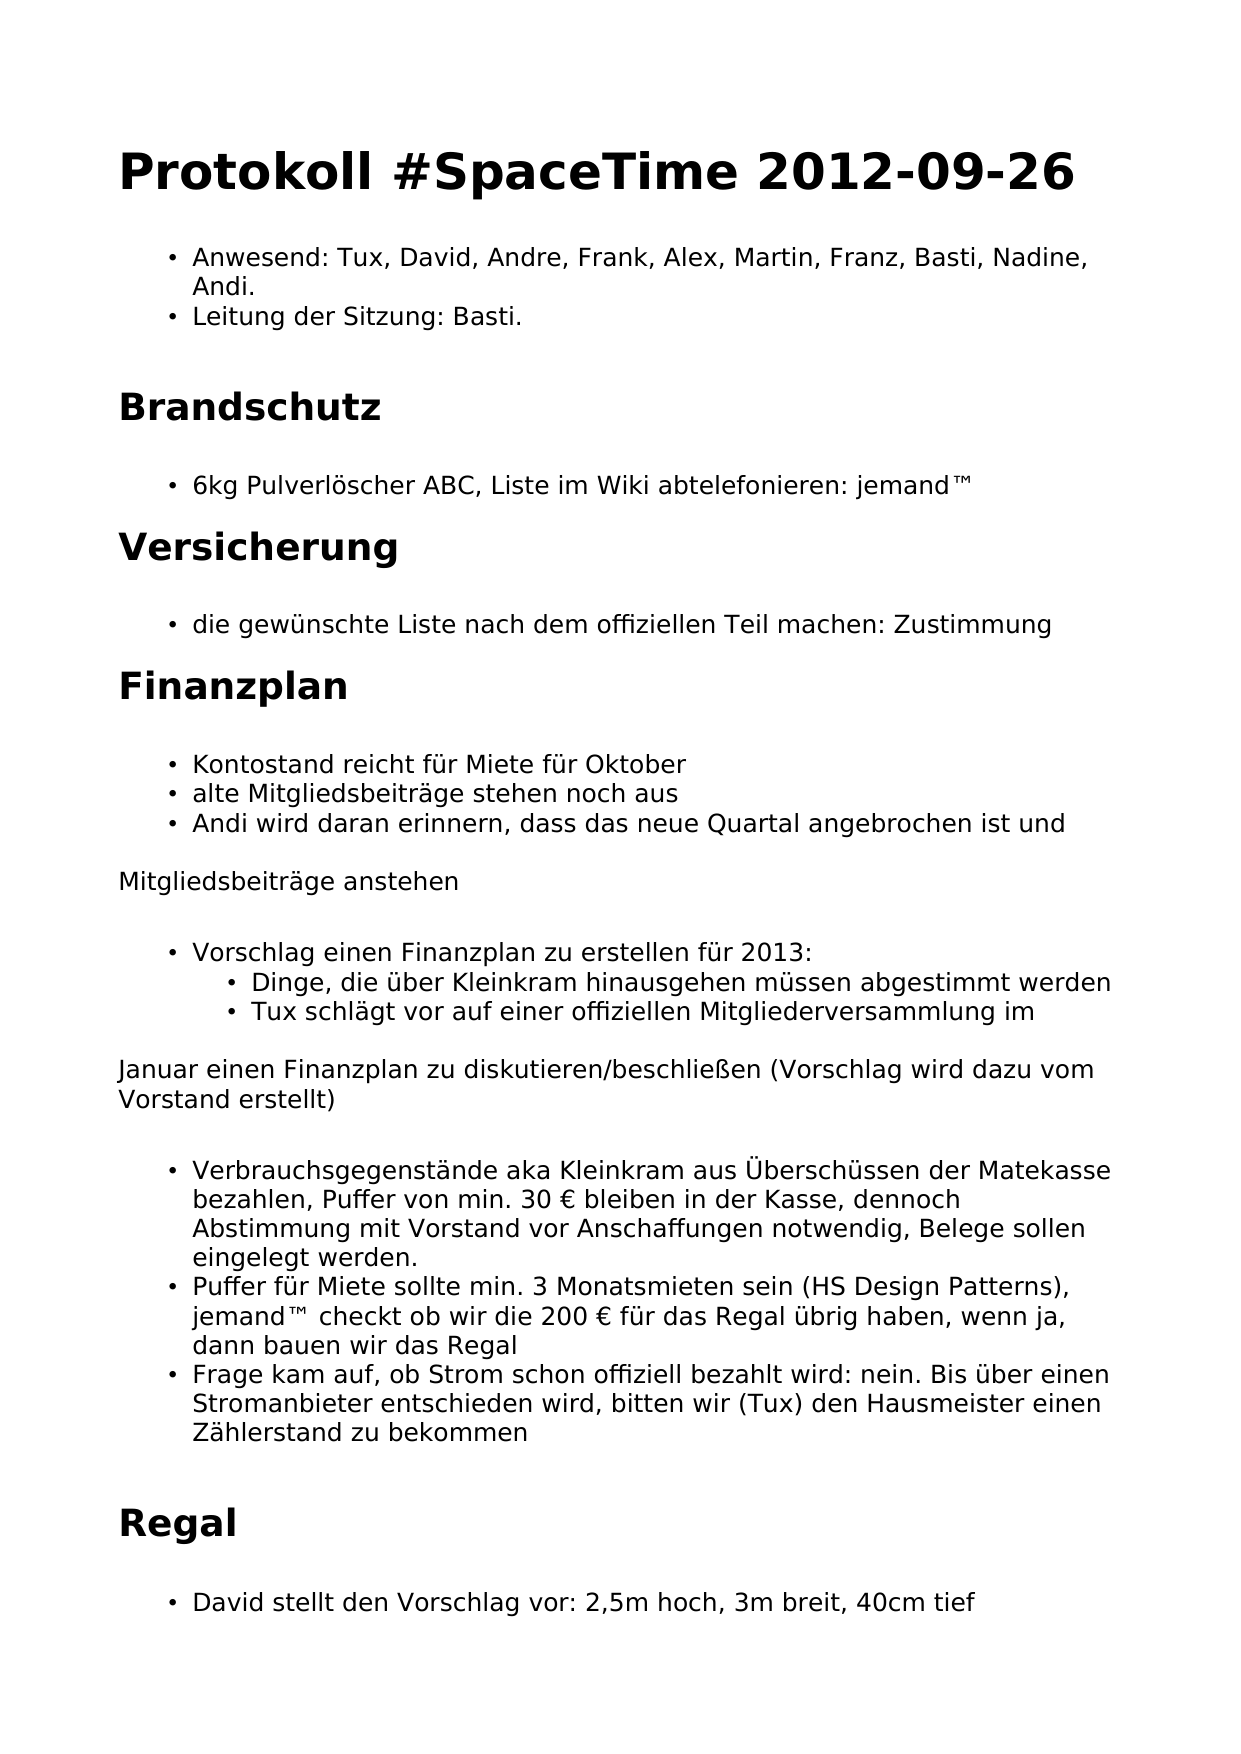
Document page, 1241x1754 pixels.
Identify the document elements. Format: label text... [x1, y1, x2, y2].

list Anwesend: Tux, David, Andre, Frank, Alex, Martin, Franz, Basti, Nadine, Andi. [177, 243, 1122, 302]
list Dinge, die über Kleinkram hinausgehen müssen abgestimmt werden [236, 968, 1122, 997]
subtitle Protokoll #SpaceTime 2012-09-26 [118, 143, 1122, 201]
subtitle Finanzplan [118, 665, 1122, 708]
list Vorschlag einen Finanzplan zu erstellen für 2013: [177, 939, 1122, 968]
subtitle Regal [118, 1502, 1122, 1546]
subtitle Versicherung [118, 525, 1122, 569]
list 6kg Pulverlöscher ABC, Liste im Wiki abtelefonieren: jemand™ [177, 471, 1122, 500]
list Tux schlägt vor auf einer offiziellen Mitgliederversammlung im [236, 997, 1122, 1026]
list alte Mitgliedsbeiträge stehen noch aus [177, 780, 1122, 809]
list Leitung der Sitzung: Basti. [177, 302, 1122, 331]
list Kontostand reicht für Miete für Oktober [177, 751, 1122, 780]
list David stellt den Vorschlag vor: 2,5m hoch, 3m breit, 40cm tief [177, 1588, 1122, 1617]
list Puffer für Miete sollte min. 3 Monatsmieten sein (HS Design Patterns), jemand™ checkt ob wir die 200 € für das Regal übrig haben, wenn ja, dann bauen wir das Regal [177, 1273, 1122, 1360]
subtitle Brandschutz [118, 385, 1122, 429]
list Frage kam auf, ob Strom schon offiziell bezahlt wird: nein. Bis über einen Stromanbieter entschieden wird, bitten wir (Tux) den Hausmeister einen Zählerstand zu bekommen [177, 1360, 1122, 1448]
text Mitgliedsbeiträge anstehen [118, 867, 1122, 897]
list Andi wird daran erinnern, dass das neue Quartal angebrochen ist und [177, 809, 1122, 838]
text Januar einen Finanzplan zu diskutieren/beschließen (Vorschlag wird dazu vom Vorstand erstellt) [118, 1056, 1122, 1114]
list Verbrauchsgegenstände aka Kleinkram aus Überschüssen der Matekasse bezahlen, Puffer von min. 30 € bleiben in der Kasse, dennoch Abstimmung mit Vorstand vor Anschaffungen notwendig, Belege sollen eingelegt werden. [177, 1156, 1122, 1273]
list die gewünschte Liste nach dem offiziellen Teil machen: Zustimmung [177, 611, 1122, 640]
